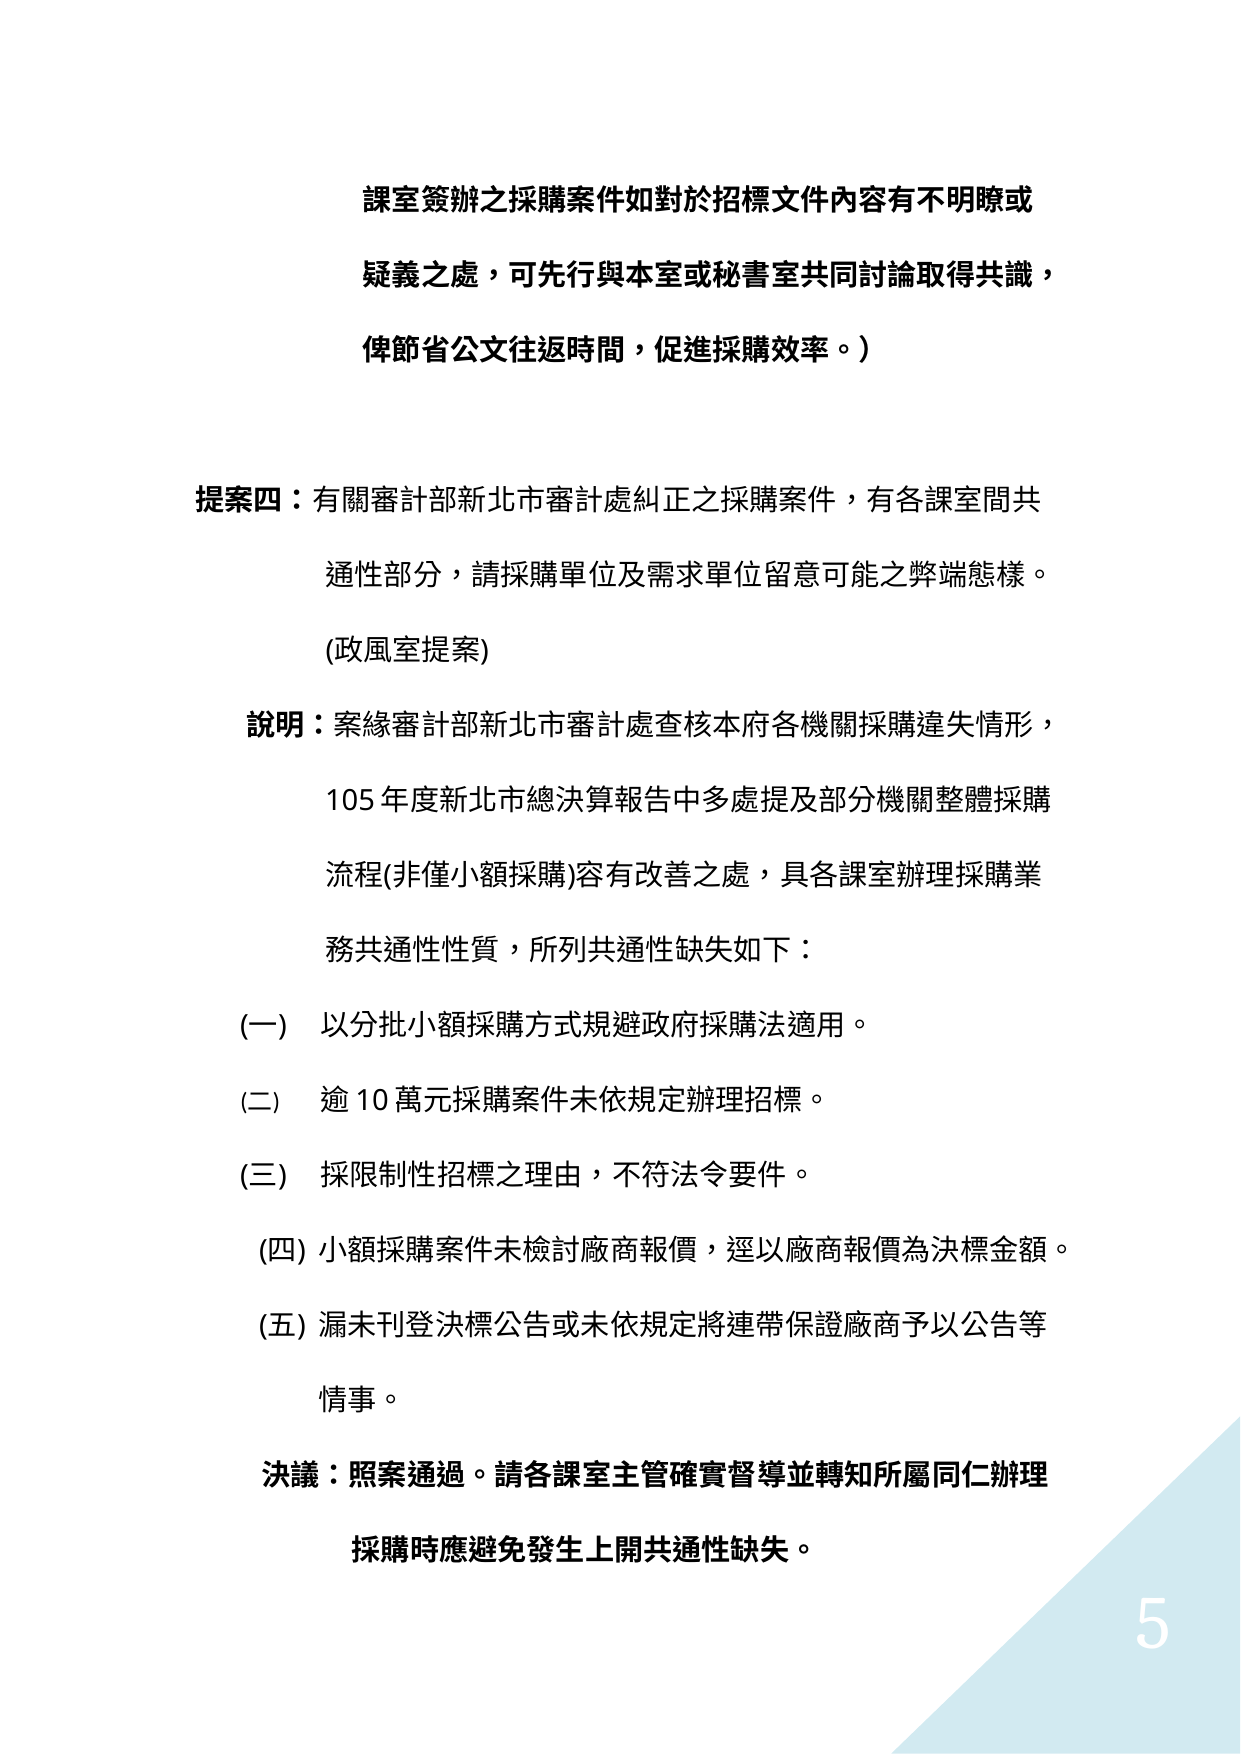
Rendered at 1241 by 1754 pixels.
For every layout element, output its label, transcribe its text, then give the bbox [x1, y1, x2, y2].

text 提案四：有關審計部新北市審計處糾正之採購案件，有各課室間共通性部分，請採購單位及需求單位留意可能之弊端態樣。(政風室提案) [187, 454, 1053, 679]
text 說明：案緣審計部新北市審計處查核本府各機關採購違失情形，105年度新北市總決算報告中多處提及部分機關整體採購流程(非僅小額採購)容有改善之處，具各課室辦理採購業務共通性性質，所列共通性缺失如下： [187, 679, 1053, 979]
list 以分批小額採購方式規避政府採購法適用。 [237, 979, 1053, 1054]
list 採限制性招標之理由，不符法令要件。 [237, 1129, 1053, 1204]
list 請會辦單位於公文受會時協助檢視業務單位之招標文件內容，俾使案件更為周延。（本室許主任補充：各課室簽辦之採購案件如對於招標文件內容有不明瞭或疑義之處，可先行與本室或秘書室共同討論取得共識，俾節省公文往返時間，促進採購效率。） [287, 154, 1053, 379]
list 小額採購案件未檢討廠商報價，逕以廠商報價為決標金額。 [259, 1204, 1053, 1279]
list 漏未刊登決標公告或未依規定將連帶保證廠商予以公告等情事。 [259, 1279, 1053, 1429]
text 決議：照案通過。請各課室主管確實督導並轉知所屬同仁辦理採購時應避免發生上開共通性缺失。 [232, 1429, 1053, 1579]
list 逾10萬元採購案件未依規定辦理招標。 [237, 1054, 1053, 1129]
